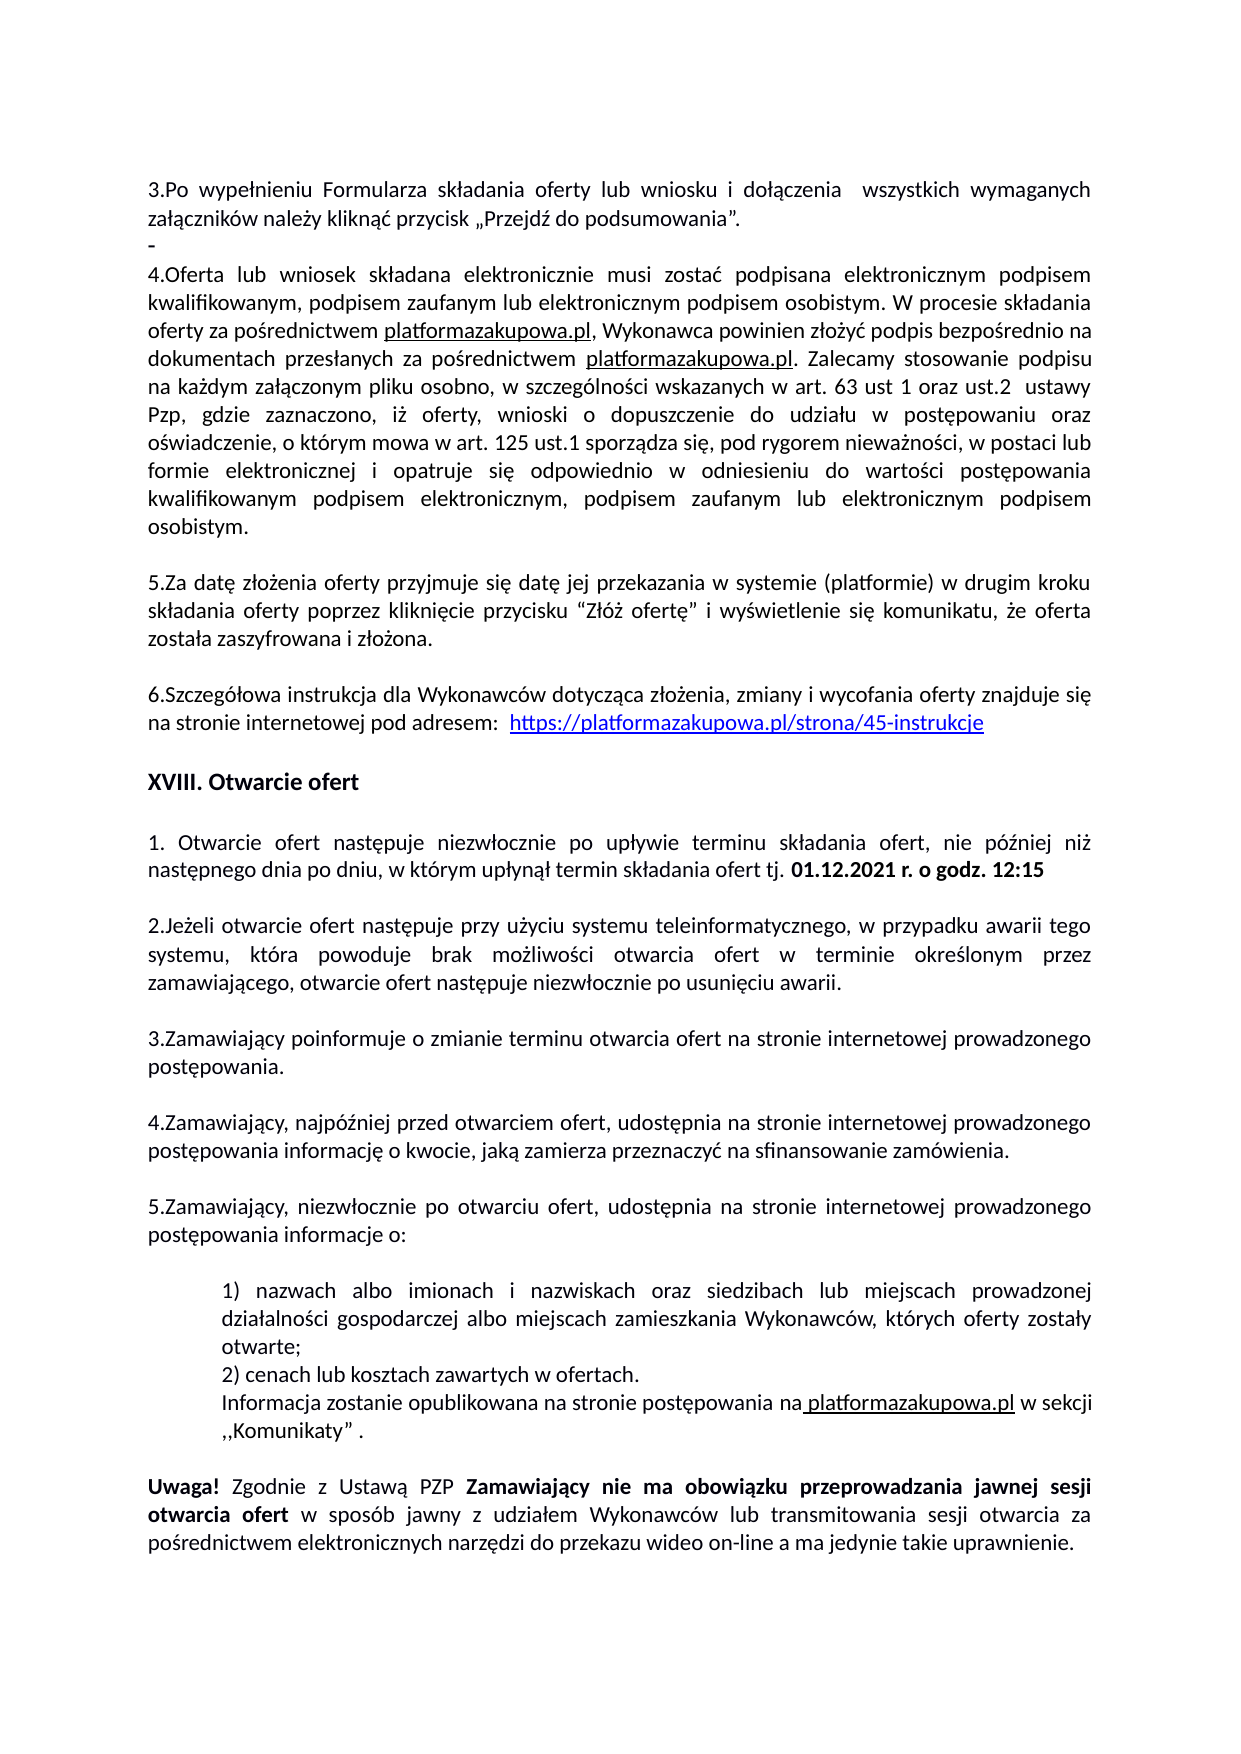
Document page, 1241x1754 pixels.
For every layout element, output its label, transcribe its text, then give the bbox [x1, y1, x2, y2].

list 5.Za datę złożenia oferty przyjmuje się datę jej przekazania w systemie (platformie) w drugim kroku składania oferty poprzez kliknięcie przycisku “Złóż ofertę” i wyświetlenie się komunikatu, że oferta została zaszyfrowana i złożona. [148, 568, 1093, 652]
list 3.Po wypełnieniu Formularza składania oferty lub wniosku i dołączenia wszystkich wymaganych załączników należy kliknąć przycisk „Przejdź do podsumowania”. [148, 176, 1093, 232]
list 6.Szczegółowa instrukcja dla Wykonawców dotycząca złożenia, zmiany i wycofania oferty znajduje się na stronie internetowej pod adresem: https://platformazakupowa.pl/strona/45-instrukcje [148, 680, 1093, 736]
list XVIII. Otwarcie ofert [148, 767, 1093, 797]
list Informacja zostanie opublikowana na stronie postępowania na platformazakupowa.pl w sekcji ,,Komunikaty” . [221, 1388, 1093, 1444]
list 1) nazwach albo imionach i nazwiskach oraz siedzibach lub miejscach prowadzonej działalności gospodarczej albo miejscach zamieszkania Wykonawców, których oferty zostały otwarte; [221, 1276, 1093, 1360]
list 4.Oferta lub wniosek składana elektronicznie musi zostać podpisana elektronicznym podpisem kwalifikowanym, podpisem zaufanym lub elektronicznym podpisem osobistym. W procesie składania oferty za pośrednictwem platformazakupowa.pl, Wykonawca powinien złożyć podpis bezpośrednio na dokumentach przesłanych za pośrednictwem platformazakupowa.pl. Zalecamy stosowanie podpisu na każdym załączonym pliku osobno, w szczególności wskazanych w art. 63 ust 1 oraz ust.2 ustawy Pzp, gdzie zaznaczono, iż oferty, wnioski o dopuszczenie do udziału w postępowaniu oraz oświadczenie, o którym mowa w art. 125 ust.1 sporządza się, pod rygorem nieważności, w postaci lub formie elektronicznej i opatruje się odpowiednio w odniesieniu do wartości postępowania kwalifikowanym podpisem elektronicznym, podpisem zaufanym lub elektronicznym podpisem osobistym. [148, 260, 1093, 540]
list 2.Jeżeli otwarcie ofert następuje przy użyciu systemu teleinformatycznego, w przypadku awarii tego systemu, która powoduje brak możliwości otwarcia ofert w terminie określonym przez zamawiającego, otwarcie ofert następuje niezwłocznie po usunięciu awarii. [148, 912, 1093, 996]
list 4.Zamawiający, najpóźniej przed otwarciem ofert, udostępnia na stronie internetowej prowadzonego postępowania informację o kwocie, jaką zamierza przeznaczyć na sfinansowanie zamówienia. [148, 1108, 1093, 1164]
list 2) cenach lub kosztach zawartych w ofertach. [221, 1360, 1093, 1388]
list Uwaga! Zgodnie z Ustawą PZP Zamawiający nie ma obowiązku przeprowadzania jawnej sesji otwarcia ofert w sposób jawny z udziałem Wykonawców lub transmitowania sesji otwarcia za pośrednictwem elektronicznych narzędzi do przekazu wideo on-line a ma jedynie takie uprawnienie. [148, 1472, 1093, 1556]
list 5.Zamawiający, niezwłocznie po otwarciu ofert, udostępnia na stronie internetowej prowadzonego postępowania informacje o: [148, 1192, 1093, 1248]
list 1. Otwarcie ofert następuje niezwłocznie po upływie terminu składania ofert, nie później niż następnego dnia po dniu, w którym upłynął termin składania ofert tj. 01.12.2021 r. o godz. 12:15 [148, 828, 1093, 884]
list 3.Zamawiający poinformuje o zmianie terminu otwarcia ofert na stronie internetowej prowadzonego postępowania. [148, 1024, 1093, 1080]
